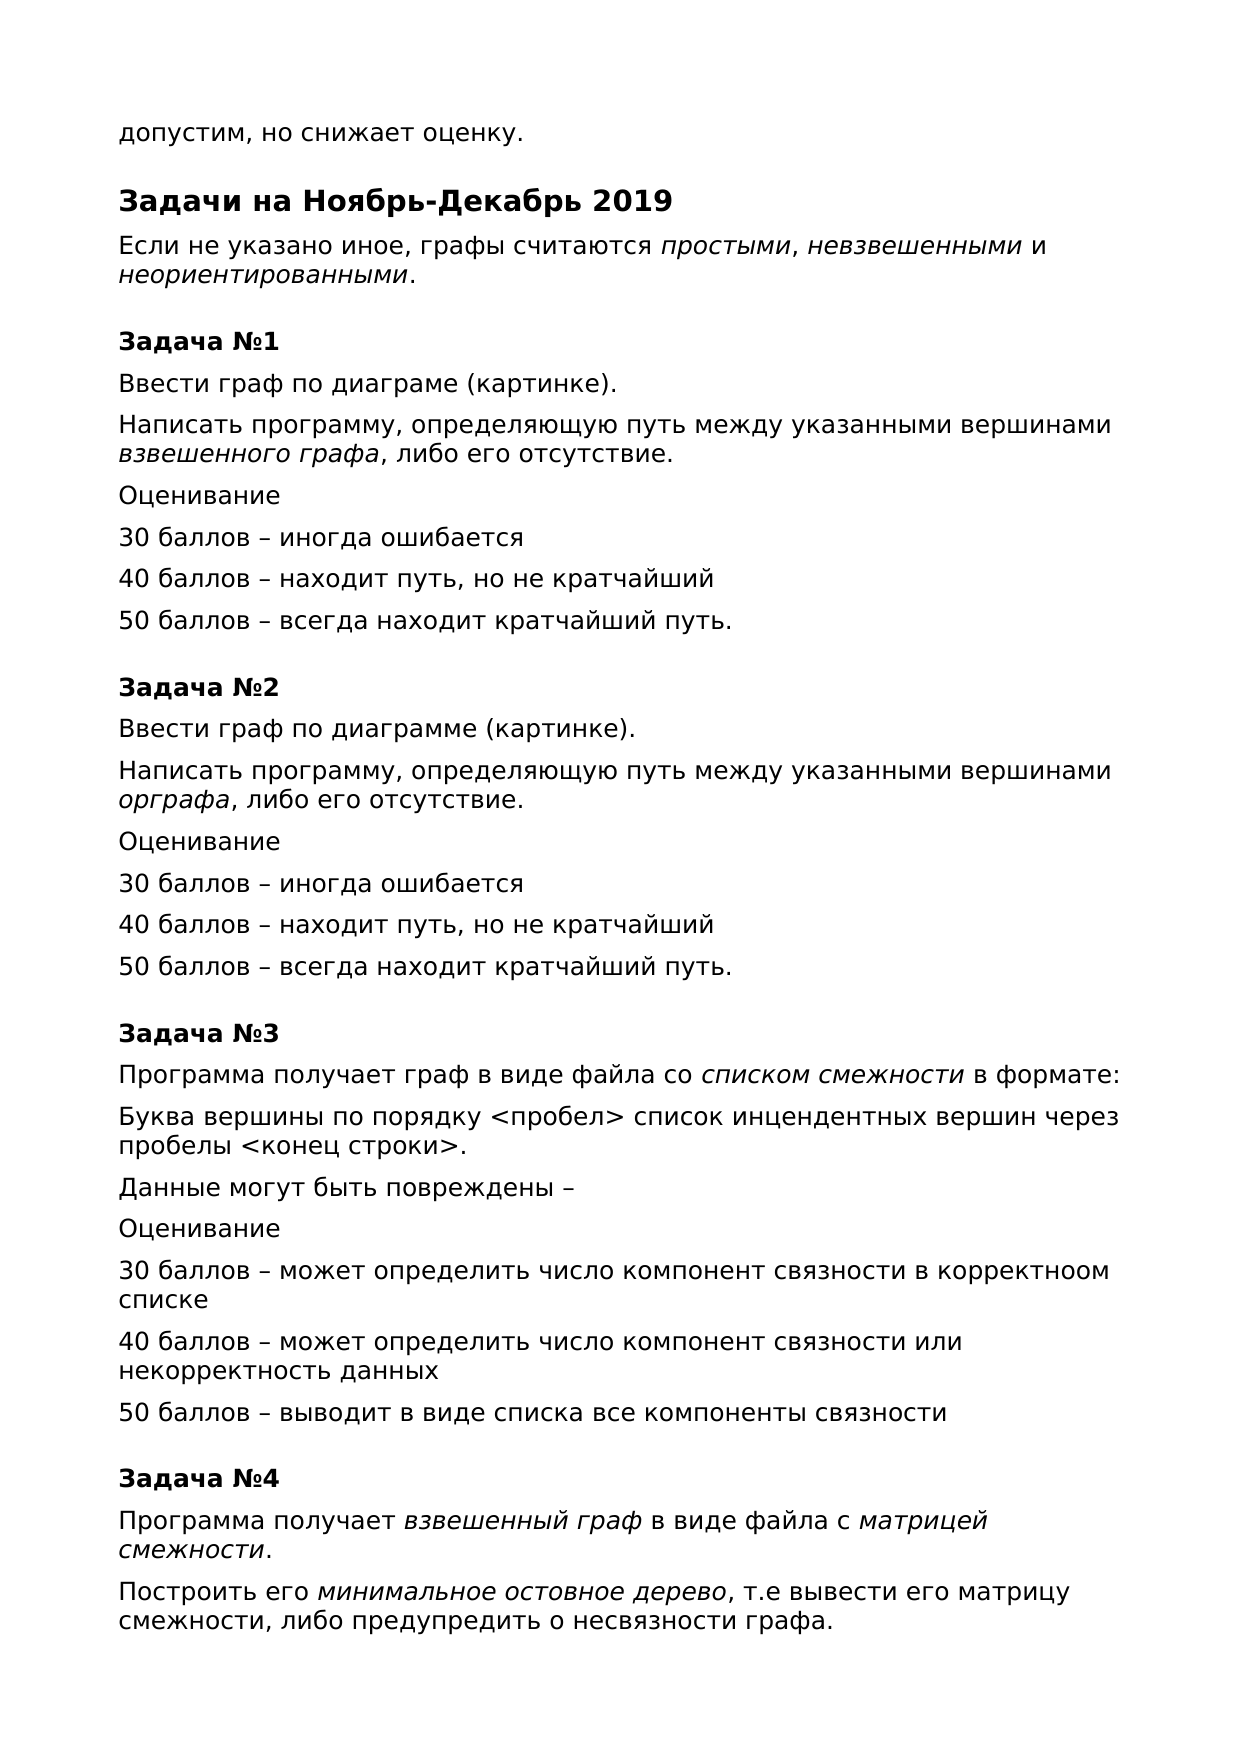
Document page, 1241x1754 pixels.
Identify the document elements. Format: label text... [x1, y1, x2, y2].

subtitle Задача №2 [118, 673, 1122, 702]
text Оценивание [118, 481, 1122, 510]
text Оценивание [118, 827, 1122, 856]
text 50 баллов – всегда находит кратчайший путь. [118, 952, 1122, 981]
text допустим, но снижает оценку. [118, 118, 1122, 147]
text Данные могут быть повреждены – [118, 1173, 1122, 1202]
text 40 баллов – находит путь, но не кратчайший [118, 564, 1122, 594]
text 40 баллов – может определить число компонент связности или некорректность данных [118, 1327, 1122, 1385]
text Ввести граф по диаграме (картинке). [118, 369, 1122, 398]
text 40 баллов – находит путь, но не кратчайший [118, 910, 1122, 939]
text Буква вершины по порядку <пробел> список инцендентных вершин через пробелы <конец строки>. [118, 1102, 1122, 1160]
text Оценивание [118, 1214, 1122, 1244]
text Если не указано иное, графы считаются простыми, невзвешенными и неориентированными. [118, 231, 1122, 289]
subtitle Задача №1 [118, 327, 1122, 356]
subtitle Задача №3 [118, 1019, 1122, 1048]
text Написать программу, определяющую путь между указанными вершинами орграфа, либо его отсутствие. [118, 756, 1122, 814]
text 30 баллов – иногда ошибается [118, 523, 1122, 552]
text Программа получает взвешенный граф в виде файла с матрицей смежности. [118, 1506, 1122, 1564]
subtitle Задача №4 [118, 1464, 1122, 1494]
text Программа получает граф в виде файла со списком смежности в формате: [118, 1060, 1122, 1089]
text 50 баллов – выводит в виде списка все компоненты связности [118, 1398, 1122, 1427]
text Написать программу, определяющую путь между указанными вершинами взвешенного графа, либо его отсутствие. [118, 410, 1122, 469]
subtitle Задачи на Ноябрь-Декабрь 2019 [118, 185, 1122, 219]
text Ввести граф по диаграмме (картинке). [118, 714, 1122, 744]
text 30 баллов – иногда ошибается [118, 869, 1122, 898]
text Построить его минимальное остовное дерево, т.е вывести его матрицу смежности, либо предупредить о несвязности графа. [118, 1577, 1122, 1635]
text 50 баллов – всегда находит кратчайший путь. [118, 606, 1122, 635]
text 30 баллов – может определить число компонент связности в корректноом списке [118, 1256, 1122, 1314]
